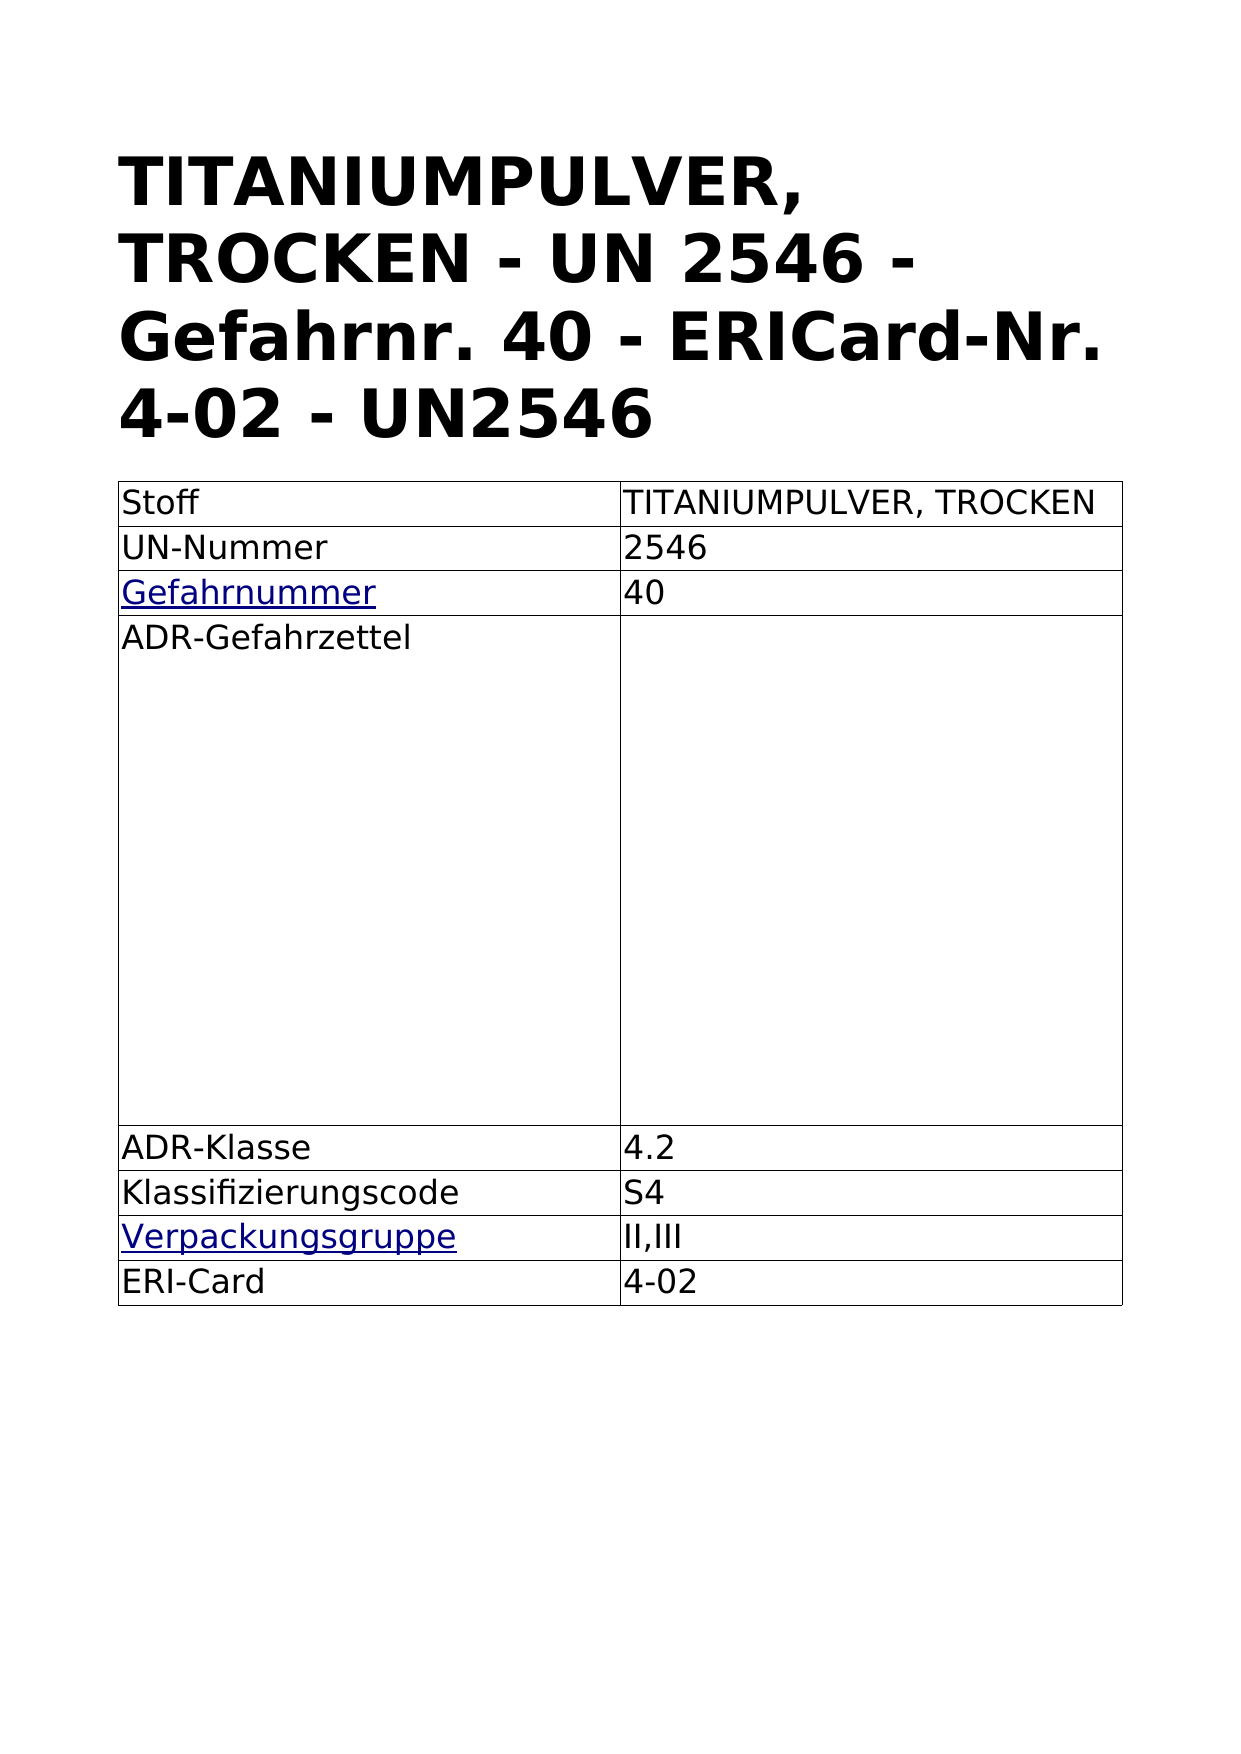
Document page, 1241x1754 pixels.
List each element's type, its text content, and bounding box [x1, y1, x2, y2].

subtitle TITANIUMPULVER, TROCKEN - UN 2546 - Gefahrnr. 40 - ERICard-Nr. 4-02 - UN2546 [118, 143, 1122, 453]
table_cell 2546 [621, 527, 1122, 570]
table_cell S4 [621, 1171, 1122, 1215]
table_header Stoff [119, 482, 620, 526]
table_cell Gefahrnummer [119, 571, 620, 615]
table_cell II,III [621, 1216, 1122, 1260]
table_cell [621, 616, 1122, 1125]
table_header TITANIUMPULVER, TROCKEN [621, 482, 1122, 526]
table_cell ERI-Card [119, 1261, 620, 1304]
table_cell ADR-Gefahrzettel [119, 616, 620, 1125]
table_cell 4-02 [621, 1261, 1122, 1304]
table_cell 4.2 [621, 1126, 1122, 1170]
table_cell UN-Nummer [119, 527, 620, 570]
table_cell 40 [621, 571, 1122, 615]
table_cell Klassifizierungscode [119, 1171, 620, 1215]
table_cell ADR-Klasse [119, 1126, 620, 1170]
table_cell Verpackungsgruppe [119, 1216, 620, 1260]
